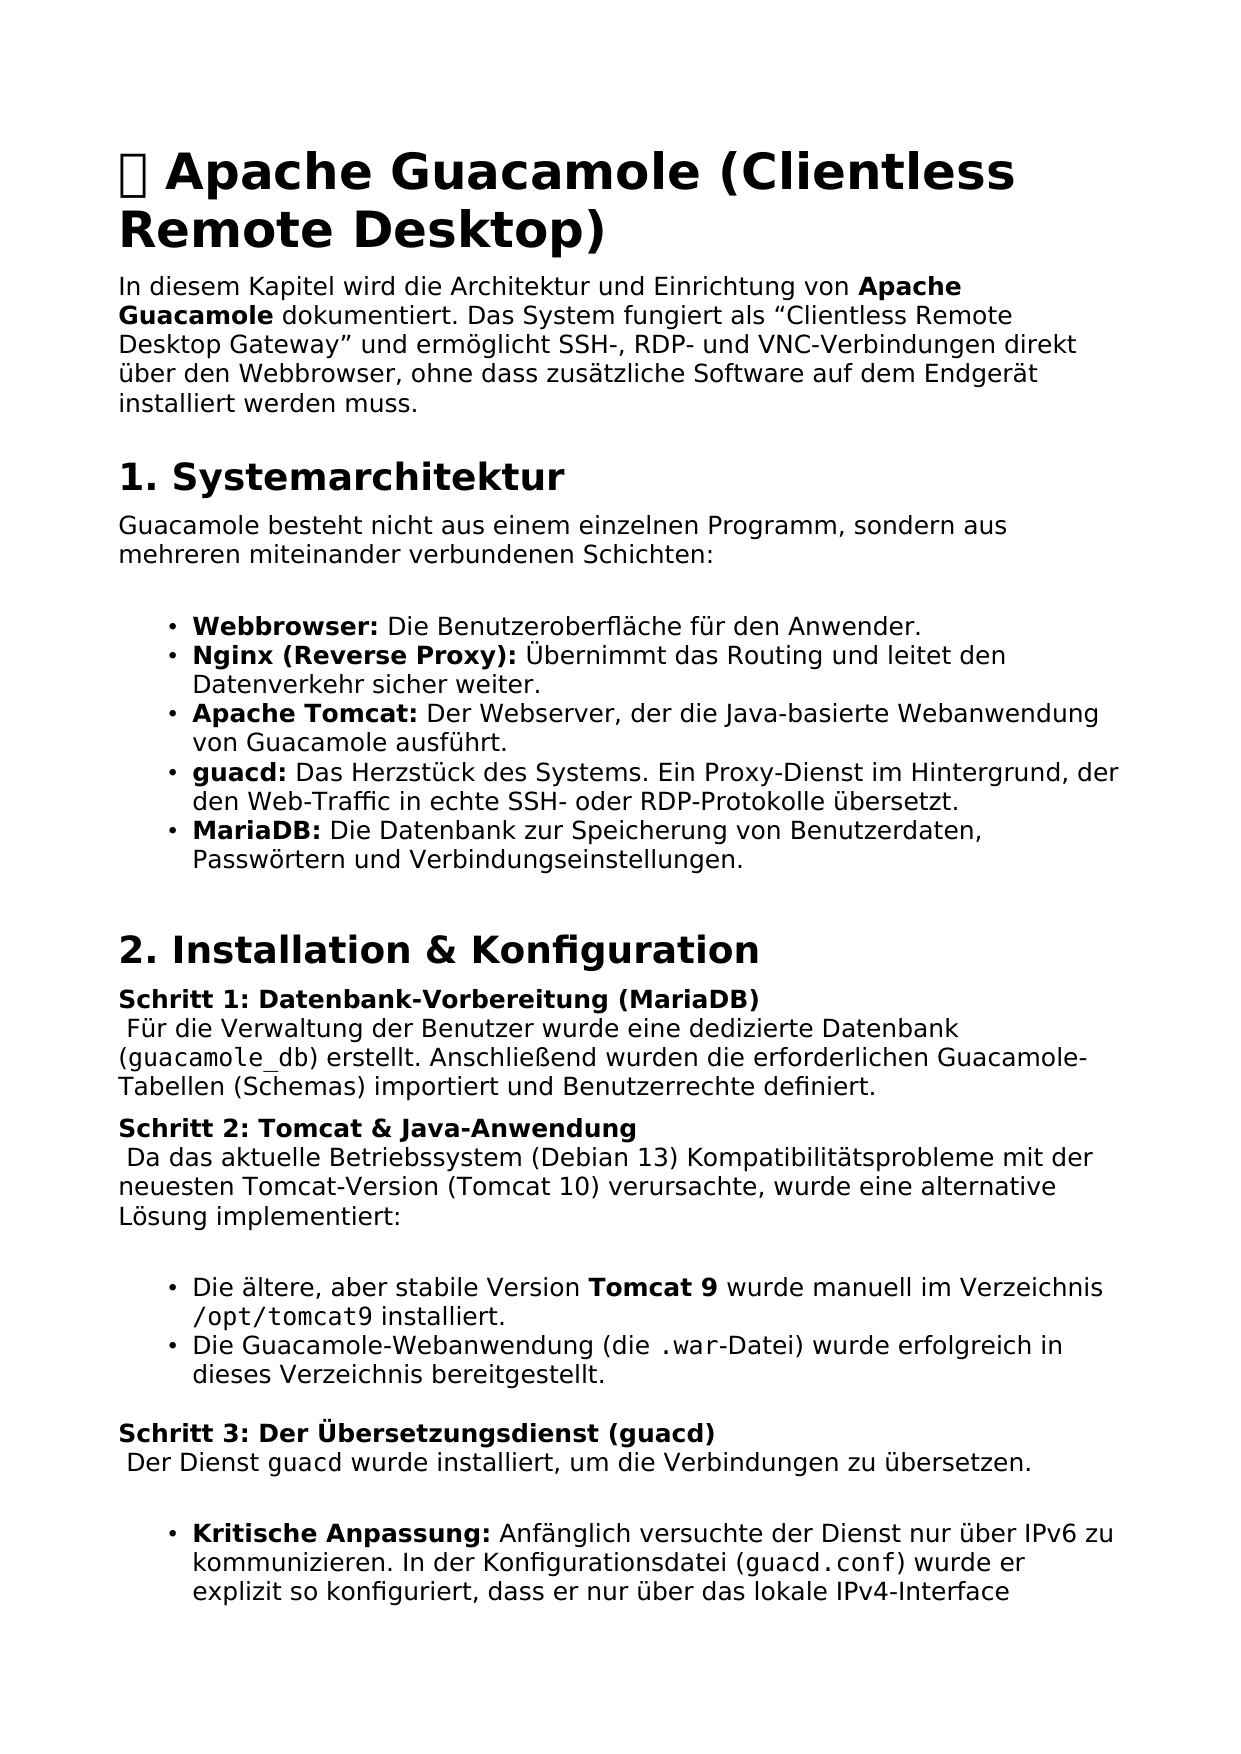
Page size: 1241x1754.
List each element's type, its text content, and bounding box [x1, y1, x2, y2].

text Schritt 3: Der Übersetzungsdienst (guacd) Der Dienst guacd wurde installiert, um die Verbindungen zu übersetzen. [118, 1419, 1122, 1477]
list Nginx (Reverse Proxy): Übernimmt das Routing und leitet den Datenverkehr sicher weiter. [177, 641, 1122, 699]
text In diesem Kapitel wird die Architektur und Einrichtung von Apache Guacamole dokumentiert. Das System fungiert als “Clientless Remote Desktop Gateway” und ermöglicht SSH-, RDP- und VNC-Verbindungen direkt über den Webbrowser, ohne dass zusätzliche Software auf dem Endgerät installiert werden muss. [118, 272, 1122, 418]
text Schritt 1: Datenbank-Vorbereitung (MariaDB) Für die Verwaltung der Benutzer wurde eine dedizierte Datenbank (guacamole_db) erstellt. Anschließend wurden die erforderlichen Guacamole-Tabellen (Schemas) importiert und Benutzerrechte definiert. [118, 985, 1122, 1102]
list Webbrowser: Die Benutzeroberfläche für den Anwender. [177, 612, 1122, 641]
subtitle 2. Installation & Konfiguration [118, 929, 1122, 972]
subtitle 1. Systemarchitektur [118, 455, 1122, 499]
list Kritische Anpassung: Anfänglich versuchte der Dienst nur über IPv6 zu kommunizieren. In der Konfigurationsdatei (guacd.conf) wurde er explizit so konfiguriert, dass er nur über das lokale IPv4-Interface [177, 1519, 1122, 1607]
list Apache Tomcat: Der Webserver, der die Java-basierte Webanwendung von Guacamole ausführt. [177, 699, 1122, 758]
list Die ältere, aber stabile Version Tomcat 9 wurde manuell im Verzeichnis /opt/tomcat9 installiert. [177, 1273, 1122, 1331]
text Schritt 2: Tomcat & Java-Anwendung Da das aktuelle Betriebssystem (Debian 13) Kompatibilitätsprobleme mit der neuesten Tomcat-Version (Tomcat 10) verursachte, wurde eine alternative Lösung implementiert: [118, 1114, 1122, 1231]
list guacd: Das Herzstück des Systems. Ein Proxy-Dienst im Hintergrund, der den Web-Traffic in echte SSH- oder RDP-Protokolle übersetzt. [177, 758, 1122, 816]
list MariaDB: Die Datenbank zur Speicherung von Benutzerdaten, Passwörtern und Verbindungseinstellungen. [177, 816, 1122, 874]
text Guacamole besteht nicht aus einem einzelnen Programm, sondern aus mehreren miteinander verbundenen Schichten: [118, 512, 1122, 570]
subtitle 🌐 Apache Guacamole (Clientless Remote Desktop) [118, 143, 1122, 259]
list Die Guacamole-Webanwendung (die .war-Datei) wurde erfolgreich in dieses Verzeichnis bereitgestellt. [177, 1331, 1122, 1389]
